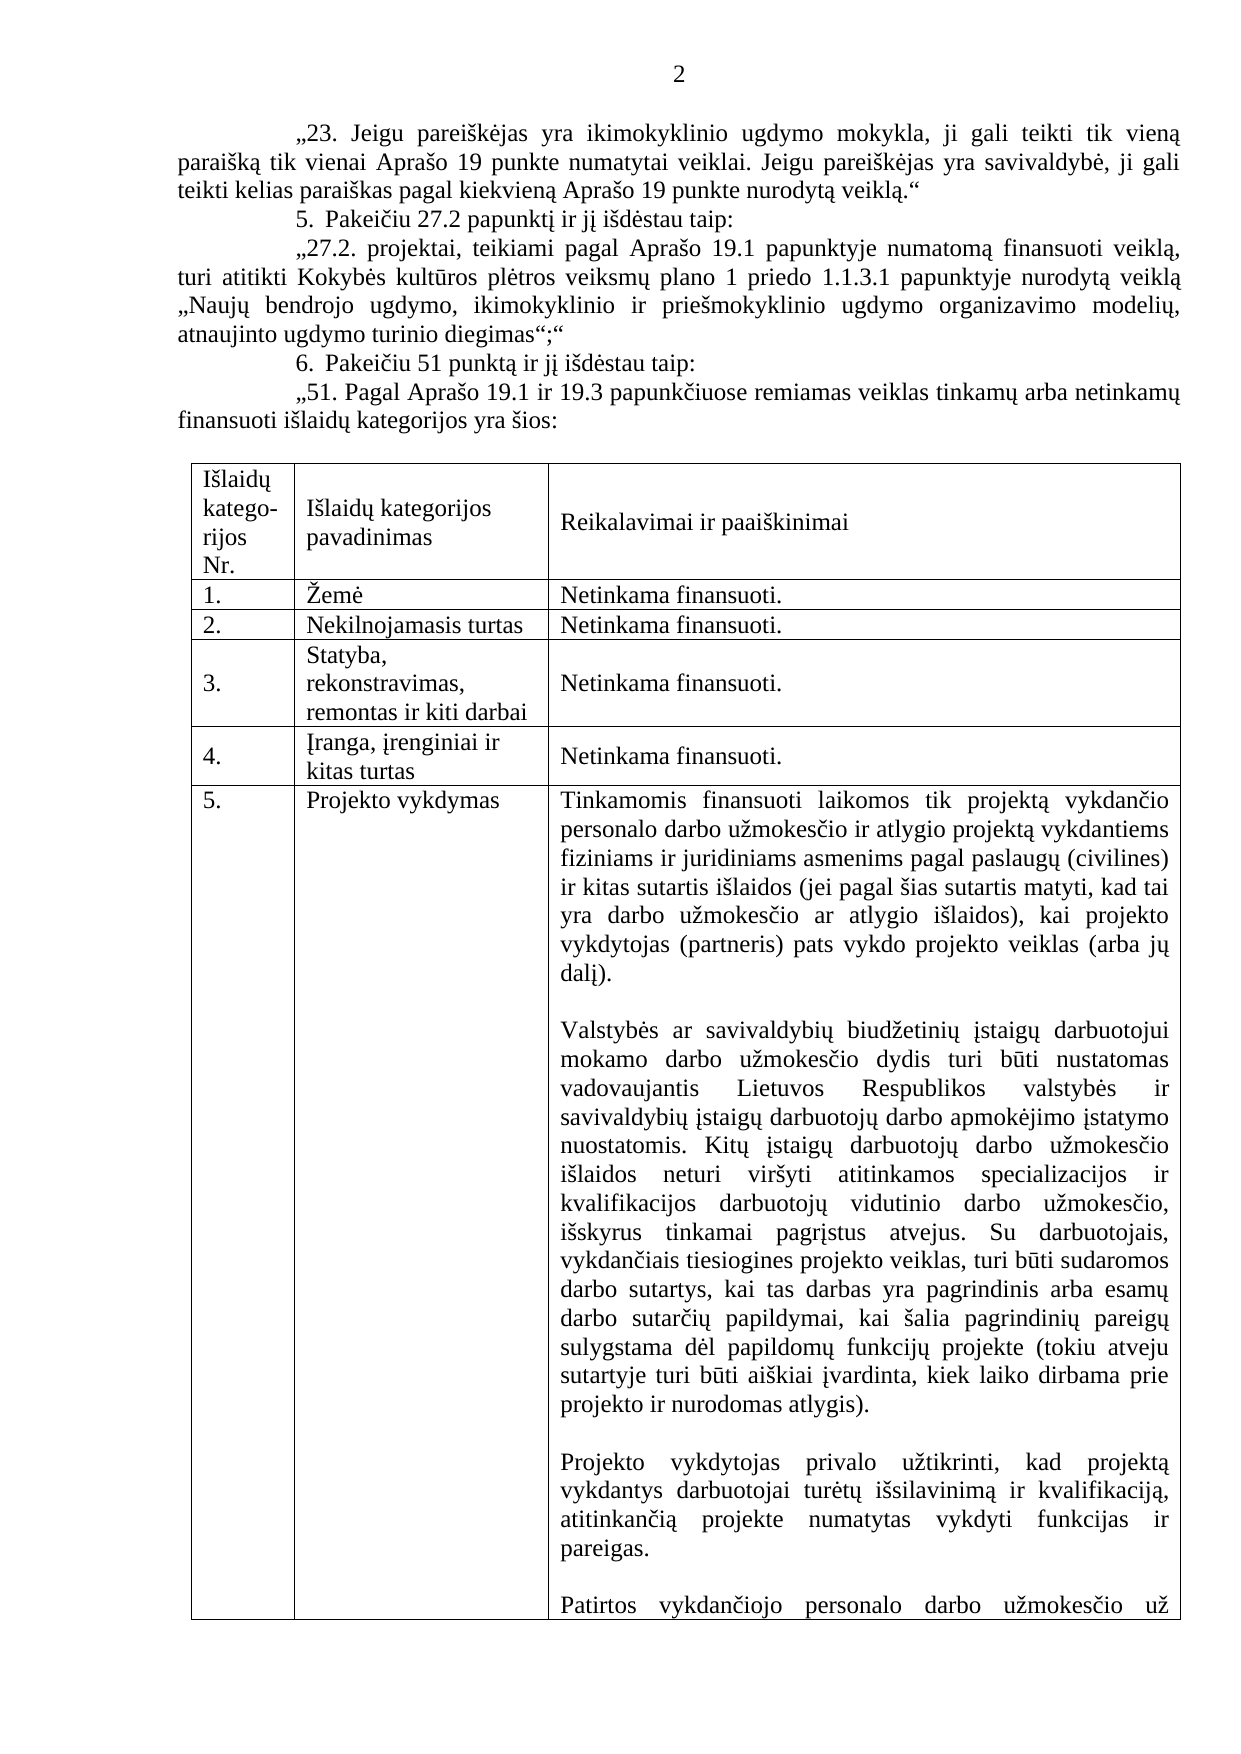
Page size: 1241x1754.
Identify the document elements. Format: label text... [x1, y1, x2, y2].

table_cell Nekilnojamasis turtas [295, 610, 548, 639]
text „23. Jeigu pareiškėjas yra ikimokyklinio ugdymo mokykla, ji gali teikti tik vieną paraišką tik vienai Aprašo 19 punkte numatytai veiklai. Jeigu pareiškėjas yra savivaldybė, ji gali teikti kelias paraiškas pagal kiekvieną Aprašo 19 punkte nurodytą veiklą.“ [177, 118, 1181, 204]
table_cell 5. [192, 786, 294, 1619]
table_cell 4. [192, 727, 294, 784]
table_cell Statyba, rekonstravimas, remontas ir kiti darbai [295, 640, 548, 726]
text „27.2. projektai, teikiami pagal Aprašo 19.1 papunktyje numatomą finansuoti veiklą, turi atitikti Kokybės kultūros plėtros veiksmų plano 1 priedo 1.1.3.1 papunktyje nurodytą veiklą „Naujų bendrojo ugdymo, ikimokyklinio ir priešmokyklinio ugdymo organizavimo modelių, atnaujinto ugdymo turinio diegimas“;“ [177, 233, 1181, 348]
table_cell Projekto vykdymas [295, 786, 548, 1619]
text 5. Pakeičiu 27.2 papunktį ir jį išdėstau taip: [177, 204, 1181, 233]
table_cell Netinkama finansuoti. [549, 727, 1180, 784]
table_header Išlaidų katego-rijos Nr. [192, 464, 294, 579]
table_cell Žemė [295, 580, 548, 609]
table_cell 3. [192, 640, 294, 726]
table_header Reikalavimai ir paaiškinimai [549, 464, 1180, 579]
text „51. Pagal Aprašo 19.1 ir 19.3 papunkčiuose remiamas veiklas tinkamų arba netinkamų finansuoti išlaidų kategorijos yra šios: [177, 377, 1181, 434]
table_header Išlaidų kategorijos pavadinimas [295, 464, 548, 579]
table_cell 1. [192, 580, 294, 609]
table_cell Netinkama finansuoti. [549, 610, 1180, 639]
table_cell 2. [192, 610, 294, 639]
table_cell Netinkama finansuoti. [549, 640, 1180, 726]
table_cell Įranga, įrenginiai ir kitas turtas [295, 727, 548, 784]
table_cell Tinkamomis finansuoti laikomos tik projektą vykdančio personalo darbo užmokesčio ir atlygio projektą vykdantiems fiziniams ir juridiniams asmenims pagal paslaugų (civilines) ir kitas sutartis išlaidos (jei pagal šias sutartis matyti, kad tai yra darbo užmokesčio ar atlygio išlaidos), kai projekto vykdytojas (partneris) pats vykdo projekto veiklas (arba jų dalį). Valstybės ar savivaldybių biudžetinių įstaigų darbuotojui mokamo darbo užmokesčio dydis turi būti nustatomas vadovaujantis Lietuvos Respublikos valstybės ir savivaldybių įstaigų darbuotojų darbo apmokėjimo įstatymo nuostatomis. Kitų įstaigų darbuotojų darbo užmokesčio išlaidos neturi viršyti atitinkamos specializacijos ir kvalifikacijos darbuotojų vidutinio darbo užmokesčio, išskyrus tinkamai pagrįstus atvejus. Su darbuotojais, vykdančiais tiesiogines projekto veiklas, turi būti sudaromos darbo sutartys, kai tas darbas yra pagrindinis arba esamų darbo sutarčių papildymai, kai šalia pagrindinių pareigų sulygstama dėl papildomų funkcijų projekte (tokiu atveju sutartyje turi būti aiškiai įvardinta, kiek laiko dirbama prie projekto ir nurodomas atlygis). Projekto vykdytojas privalo užtikrinti, kad projektą vykdantys darbuotojai turėtų išsilavinimą ir kvalifikaciją, atitinkančią projekte numatytas vykdyti funkcijas ir pareigas. Patirtos vykdančiojo personalo darbo užmokesčio už [549, 786, 1180, 1619]
table_cell Netinkama finansuoti. [549, 580, 1180, 609]
text 6. Pakeičiu 51 punktą ir jį išdėstau taip: [177, 348, 1181, 377]
